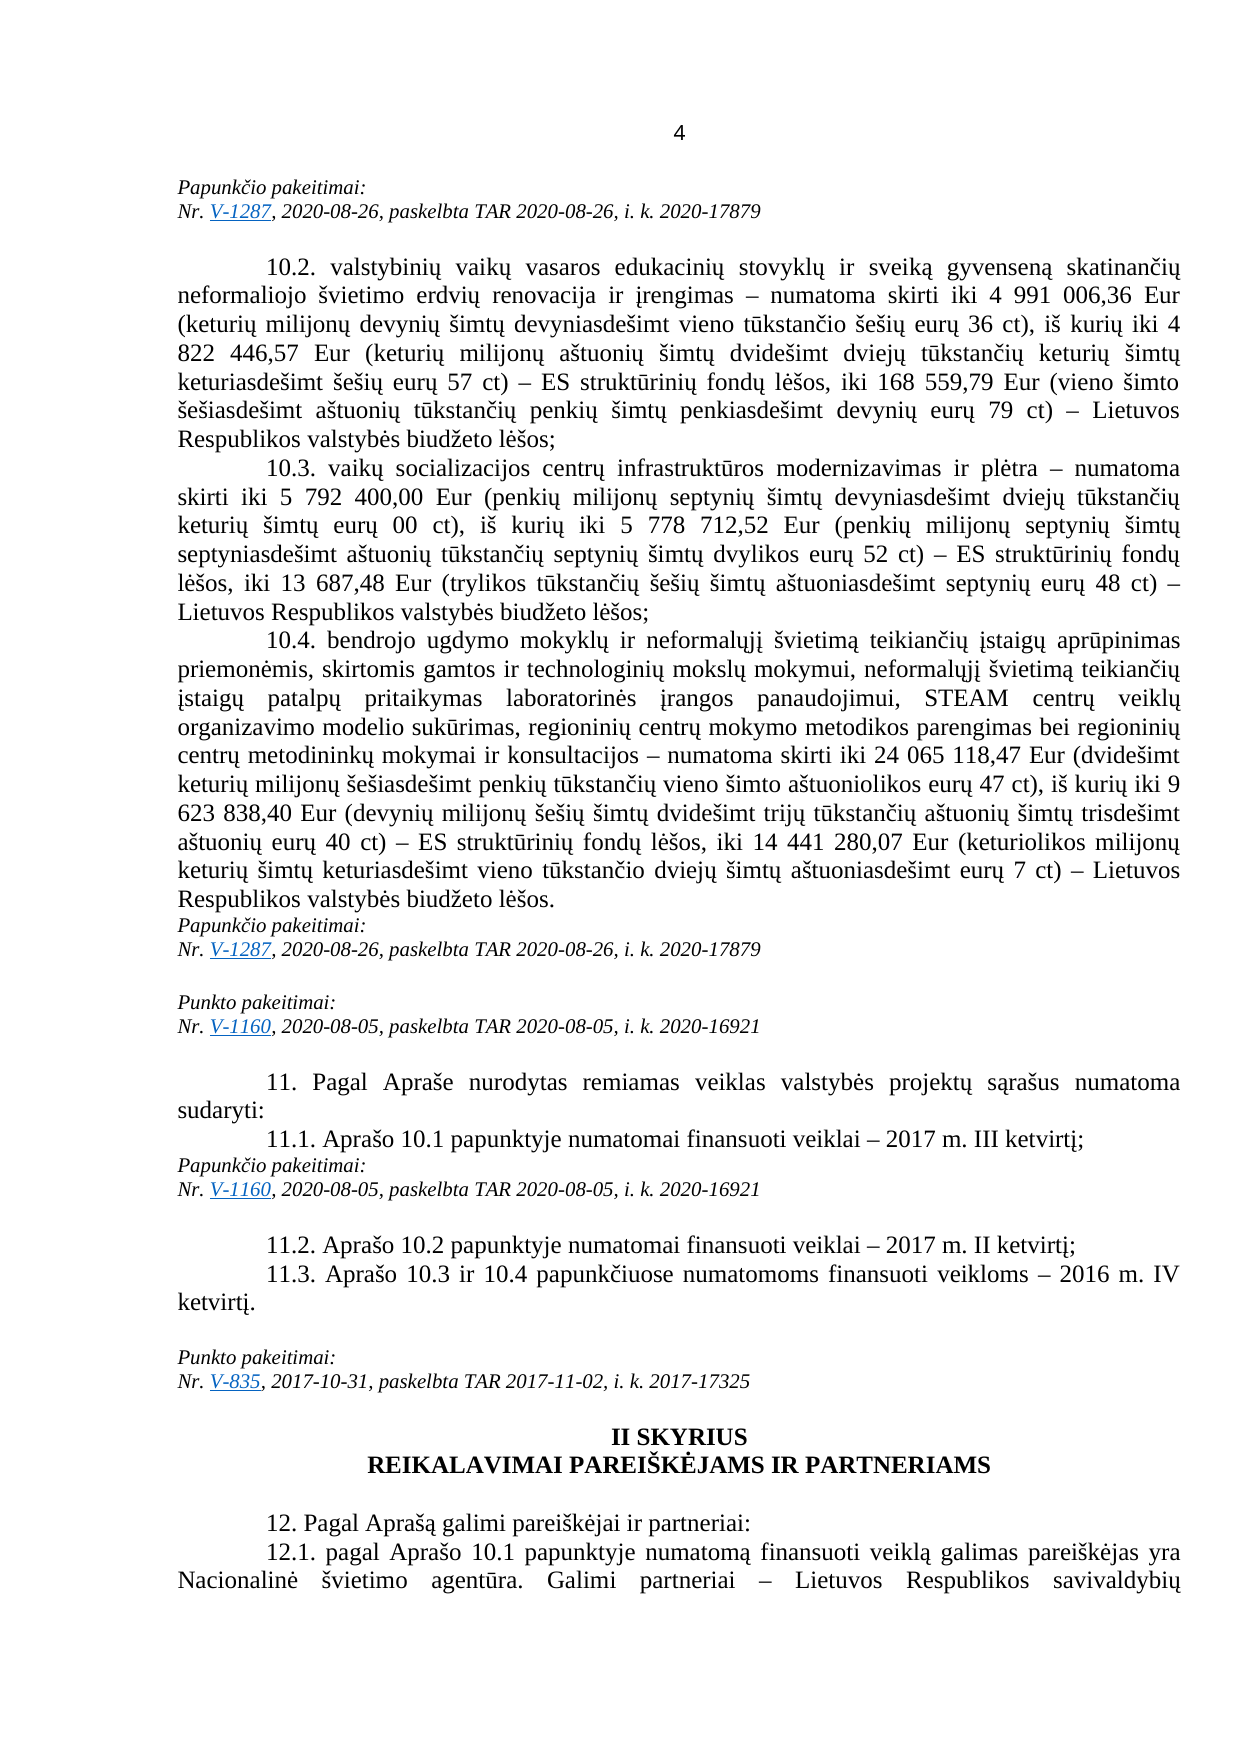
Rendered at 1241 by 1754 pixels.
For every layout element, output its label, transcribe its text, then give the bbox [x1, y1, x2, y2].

text 12. Pagal Aprašą galimi pareiškėjai ir partneriai: [177, 1508, 1181, 1537]
text 12.1. pagal Aprašo 10.1 papunktyje numatomą finansuoti veiklą galimas pareiškėjas yra Nacionalinė švietimo agentūra. Galimi partneriai – Lietuvos Respublikos savivaldybių [177, 1537, 1181, 1594]
text 11. Pagal Apraše nurodytas remiamas veiklas valstybės projektų sąrašus numatoma sudaryti: [177, 1067, 1181, 1124]
text Papunkčio pakeitimai: [177, 1153, 1181, 1177]
text REIKALAVIMAI PAREIŠKĖJAMS IR PARTNERIAMS [177, 1451, 1181, 1479]
text Nr. V-835, 2017-10-31, paskelbta TAR 2017-11-02, i. k. 2017-17325 [177, 1369, 1181, 1393]
text 10.4. bendrojo ugdymo mokyklų ir neformalųjį švietimą teikiančių įstaigų aprūpinimas priemonėmis, skirtomis gamtos ir technologinių mokslų mokymui, neformalųjį švietimą teikiančių įstaigų patalpų pritaikymas laboratorinės įrangos panaudojimui, STEAM centrų veiklų organizavimo modelio sukūrimas, regioninių centrų mokymo metodikos parengimas bei regioninių centrų metodininkų mokymai ir konsultacijos – numatoma skirti iki 24 065 118,47 Eur (dvidešimt keturių milijonų šešiasdešimt penkių tūkstančių vieno šimto aštuoniolikos eurų 47 ct), iš kurių iki 9 623 838,40 Eur (devynių milijonų šešių šimtų dvidešimt trijų tūkstančių aštuonių šimtų trisdešimt aštuonių eurų 40 ct) – ES struktūrinių fondų lėšos, iki 14 441 280,07 Eur (keturiolikos milijonų keturių šimtų keturiasdešimt vieno tūkstančio dviejų šimtų aštuoniasdešimt eurų 7 ct) – Lietuvos Respublikos valstybės biudžeto lėšos. [177, 626, 1181, 913]
text Nr. V-1160, 2020-08-05, paskelbta TAR 2020-08-05, i. k. 2020-16921 [177, 1177, 1181, 1201]
text 10.2. valstybinių vaikų vasaros edukacinių stovyklų ir sveiką gyvenseną skatinančių neformaliojo švietimo erdvių renovacija ir įrengimas – numatoma skirti iki 4 991 006,36 Eur (keturių milijonų devynių šimtų devyniasdešimt vieno tūkstančio šešių eurų 36 ct), iš kurių iki 4 822 446,57 Eur (keturių milijonų aštuonių šimtų dvidešimt dviejų tūkstančių keturių šimtų keturiasdešimt šešių eurų 57 ct) – ES struktūrinių fondų lėšos, iki 168 559,79 Eur (vieno šimto šešiasdešimt aštuonių tūkstančių penkių šimtų penkiasdešimt devynių eurų 79 ct) – Lietuvos Respublikos valstybės biudžeto lėšos; [177, 252, 1181, 453]
text 10.3. vaikų socializacijos centrų infrastruktūros modernizavimas ir plėtra – numatoma skirti iki 5 792 400,00 Eur (penkių milijonų septynių šimtų devyniasdešimt dviejų tūkstančių keturių šimtų eurų 00 ct), iš kurių iki 5 778 712,52 Eur (penkių milijonų septynių šimtų septyniasdešimt aštuonių tūkstančių septynių šimtų dvylikos eurų 52 ct) – ES struktūrinių fondų lėšos, iki 13 687,48 Eur (trylikos tūkstančių šešių šimtų aštuoniasdešimt septynių eurų 48 ct) – Lietuvos Respublikos valstybės biudžeto lėšos; [177, 453, 1181, 626]
text 11.2. Aprašo 10.2 papunktyje numatomai finansuoti veiklai – 2017 m. II ketvirtį; [177, 1230, 1181, 1259]
text Punkto pakeitimai: [177, 1345, 1181, 1369]
text Papunkčio pakeitimai: [177, 913, 1181, 937]
text 11.3. Aprašo 10.3 ir 10.4 papunkčiuose numatomoms finansuoti veikloms – 2016 m. IV ketvirtį. [177, 1259, 1181, 1316]
text Punkto pakeitimai: [177, 990, 1181, 1014]
text Nr. V-1160, 2020-08-05, paskelbta TAR 2020-08-05, i. k. 2020-16921 [177, 1014, 1181, 1038]
text Nr. V-1287, 2020-08-26, paskelbta TAR 2020-08-26, i. k. 2020-17879 [177, 199, 1181, 223]
text Nr. V-1287, 2020-08-26, paskelbta TAR 2020-08-26, i. k. 2020-17879 [177, 937, 1181, 961]
text Papunkčio pakeitimai: [177, 175, 1181, 199]
text 11.1. Aprašo 10.1 papunktyje numatomai finansuoti veiklai – 2017 m. III ketvirtį; [177, 1124, 1181, 1153]
text II SKYRIUS [177, 1422, 1181, 1451]
